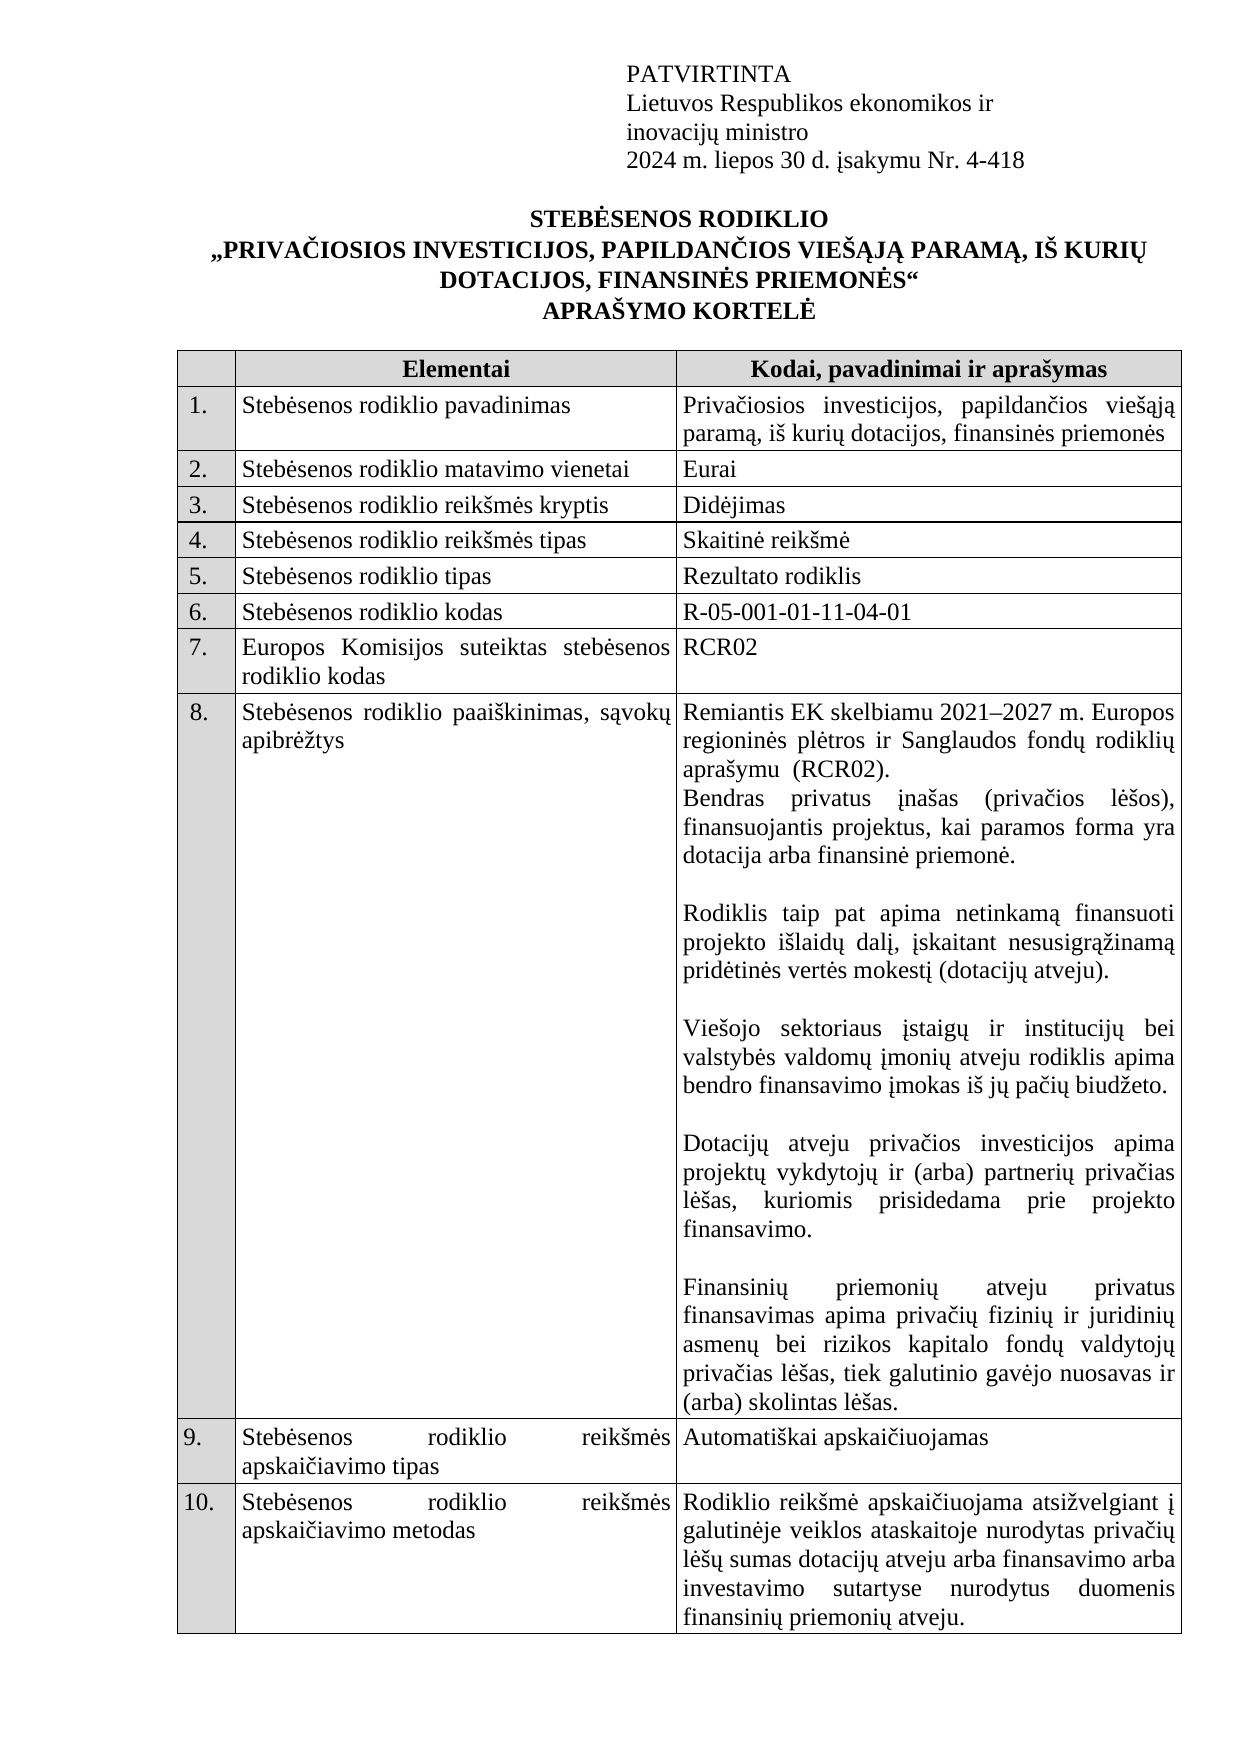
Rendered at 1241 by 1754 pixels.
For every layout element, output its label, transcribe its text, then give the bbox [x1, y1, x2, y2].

table_cell 6. [178, 594, 235, 628]
table_cell 1. [178, 387, 235, 450]
table_cell 10. [178, 1484, 235, 1633]
table_cell 5. [178, 558, 235, 593]
table_cell Europos Komisijos suteiktas stebėsenos rodiklio kodas [236, 629, 676, 693]
subtitle aprašymo kortelė [177, 296, 1181, 324]
table_header Kodai, pavadinimai ir aprašymas [677, 351, 1181, 386]
table_cell R-05-001-01-11-04-01 [677, 594, 1181, 628]
table_cell Privačiosios investicijos, papildančios viešąją paramą, iš kurių dotacijos, finansinės priemonės [677, 387, 1181, 450]
table_cell Stebėsenos rodiklio reikšmės kryptis [236, 487, 676, 521]
table_cell 8. [178, 694, 235, 1418]
table_cell Stebėsenos rodiklio reikšmės tipas [236, 523, 676, 557]
table_cell 4. [178, 523, 235, 557]
table_cell Stebėsenos rodiklio reikšmės apskaičiavimo metodas [236, 1484, 676, 1633]
table_cell Automatiškai apskaičiuojamas [677, 1419, 1181, 1483]
table_cell RCR02 [677, 629, 1181, 693]
table_cell 3. [178, 487, 235, 521]
table_cell 2. [178, 451, 235, 486]
text inovacijų ministro [177, 117, 1181, 145]
table_cell Skaitinė reikšmė [677, 523, 1181, 557]
text 2024 m. liepos 30 d. įsakymu Nr. 4-418 [177, 145, 1181, 174]
table_cell Stebėsenos rodiklio paaiškinimas, sąvokų apibrėžtys [236, 694, 676, 1418]
subtitle „Privačiosios investicijos, papildančios viešąją paramą, iš kurių dotacijos, finansinės priemonės“ [177, 235, 1181, 294]
table_cell Stebėsenos rodiklio tipas [236, 558, 676, 593]
table_cell Stebėsenos rodiklio pavadinimas [236, 387, 676, 450]
table_header [178, 351, 235, 386]
table_cell Didėjimas [677, 487, 1181, 521]
text PATVIRTINTA [177, 59, 1181, 88]
table_cell Rezultato rodiklis [677, 558, 1181, 593]
table_header Elementai [236, 351, 676, 386]
table_cell Stebėsenos rodiklio reikšmės apskaičiavimo tipas [236, 1419, 676, 1483]
table_cell Stebėsenos rodiklio kodas [236, 594, 676, 628]
subtitle Stebėsenos rodiklio [177, 204, 1181, 233]
table_cell 9. [178, 1419, 235, 1483]
table_cell Eurai [677, 451, 1181, 486]
table_cell 7. [178, 629, 235, 693]
text Lietuvos Respublikos ekonomikos ir [177, 88, 1181, 117]
table_cell Stebėsenos rodiklio matavimo vienetai [236, 451, 676, 486]
table_cell Rodiklio reikšmė apskaičiuojama atsižvelgiant į galutinėje veiklos ataskaitoje nurodytas privačių lėšų sumas dotacijų atveju arba finansavimo arba investavimo sutartyse nurodytus duomenis finansinių priemonių atveju. [677, 1484, 1181, 1633]
table_cell Remiantis EK skelbiamu 2021–2027 m. Europos regioninės plėtros ir Sanglaudos fondų rodiklių aprašymu (RCR02). Bendras privatus įnašas (privačios lėšos), finansuojantis projektus, kai paramos forma yra dotacija arba finansinė priemonė. Rodiklis taip pat apima netinkamą finansuoti projekto išlaidų dalį, įskaitant nesusigrąžinamą pridėtinės vertės mokestį (dotacijų atveju). Viešojo sektoriaus įstaigų ir institucijų bei valstybės valdomų įmonių atveju rodiklis apima bendro finansavimo įmokas iš jų pačių biudžeto. Dotacijų atveju privačios investicijos apima projektų vykdytojų ir (arba) partnerių privačias lėšas, kuriomis prisidedama prie projekto finansavimo. Finansinių priemonių atveju privatus finansavimas apima privačių fizinių ir juridinių asmenų bei rizikos kapitalo fondų valdytojų privačias lėšas, tiek galutinio gavėjo nuosavas ir (arba) skolintas lėšas. [677, 694, 1181, 1418]
